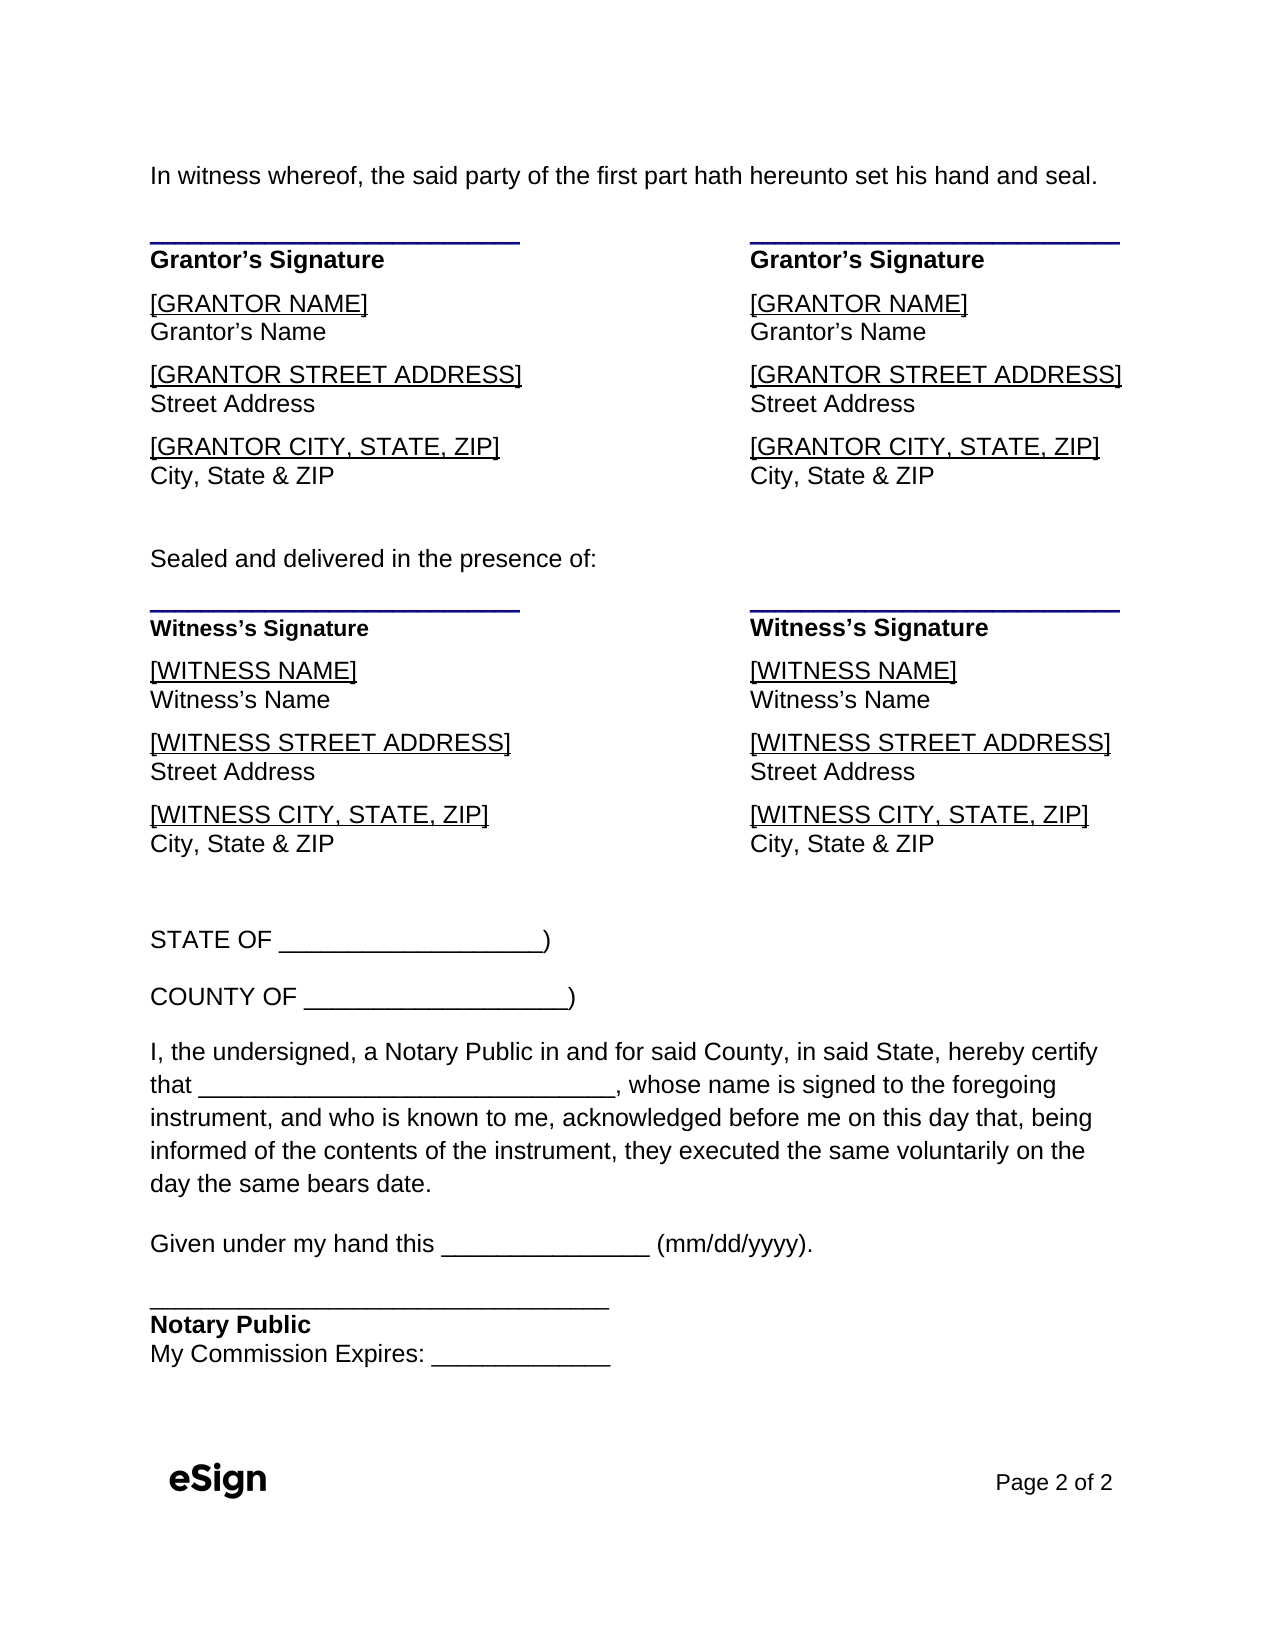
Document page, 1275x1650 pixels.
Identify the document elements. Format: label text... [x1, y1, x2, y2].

text Grantor’s Name Grantor’s Name [150, 317, 1125, 346]
text ____________________________________ [150, 1284, 1125, 1310]
text [WITNESS CITY, STATE, ZIP] [WITNESS CITY, STATE, ZIP] [150, 800, 1125, 829]
text My Commission Expires: ______________ [150, 1339, 1125, 1368]
text City, State & ZIP City, State & ZIP [150, 461, 1125, 490]
text Notary Public [150, 1310, 1125, 1339]
text [WITNESS STREET ADDRESS] [WITNESS STREET ADDRESS] [150, 728, 1125, 757]
text COUNTY OF ___________________) [150, 982, 1125, 1011]
text Sealed and delivered in the presence of: [150, 544, 1125, 572]
text STATE OF ___________________) [150, 924, 1125, 953]
text [WITNESS NAME] [WITNESS NAME] [150, 656, 1125, 685]
text In witness whereof, the said party of the first part hath hereunto set his hand and seal. [150, 161, 1125, 190]
text City, State & ZIP City, State & ZIP [150, 829, 1125, 857]
text Given under my hand this _______________ (mm/dd/yyyy). [150, 1229, 1125, 1257]
text I, the undersigned, a Notary Public in and for said County, in said State, hereby certify that ______________________________, whose name is signed to the foregoing instrument, and who is known to me, acknowledged before me on this day that, being informed of the contents of the instrument, they executed the same voluntarily on the day the same bears date. [150, 1037, 1125, 1198]
text Witness’s Name Witness’s Name [150, 685, 1125, 714]
text [GRANTOR NAME] [GRANTOR NAME] [150, 288, 1125, 317]
text Street Address Street Address [150, 389, 1125, 418]
text _____________________________ _____________________________ [150, 219, 1125, 245]
text Street Address Street Address [150, 757, 1125, 786]
text Grantor’s Signature Grantor’s Signature [150, 245, 1125, 274]
text [GRANTOR CITY, STATE, ZIP] [GRANTOR CITY, STATE, ZIP] [150, 432, 1125, 461]
text _____________________________ _____________________________ [150, 587, 1125, 613]
text Witness’s Signature Witness’s Signature [150, 613, 1125, 642]
text [GRANTOR STREET ADDRESS] [GRANTOR STREET ADDRESS] [150, 360, 1125, 389]
